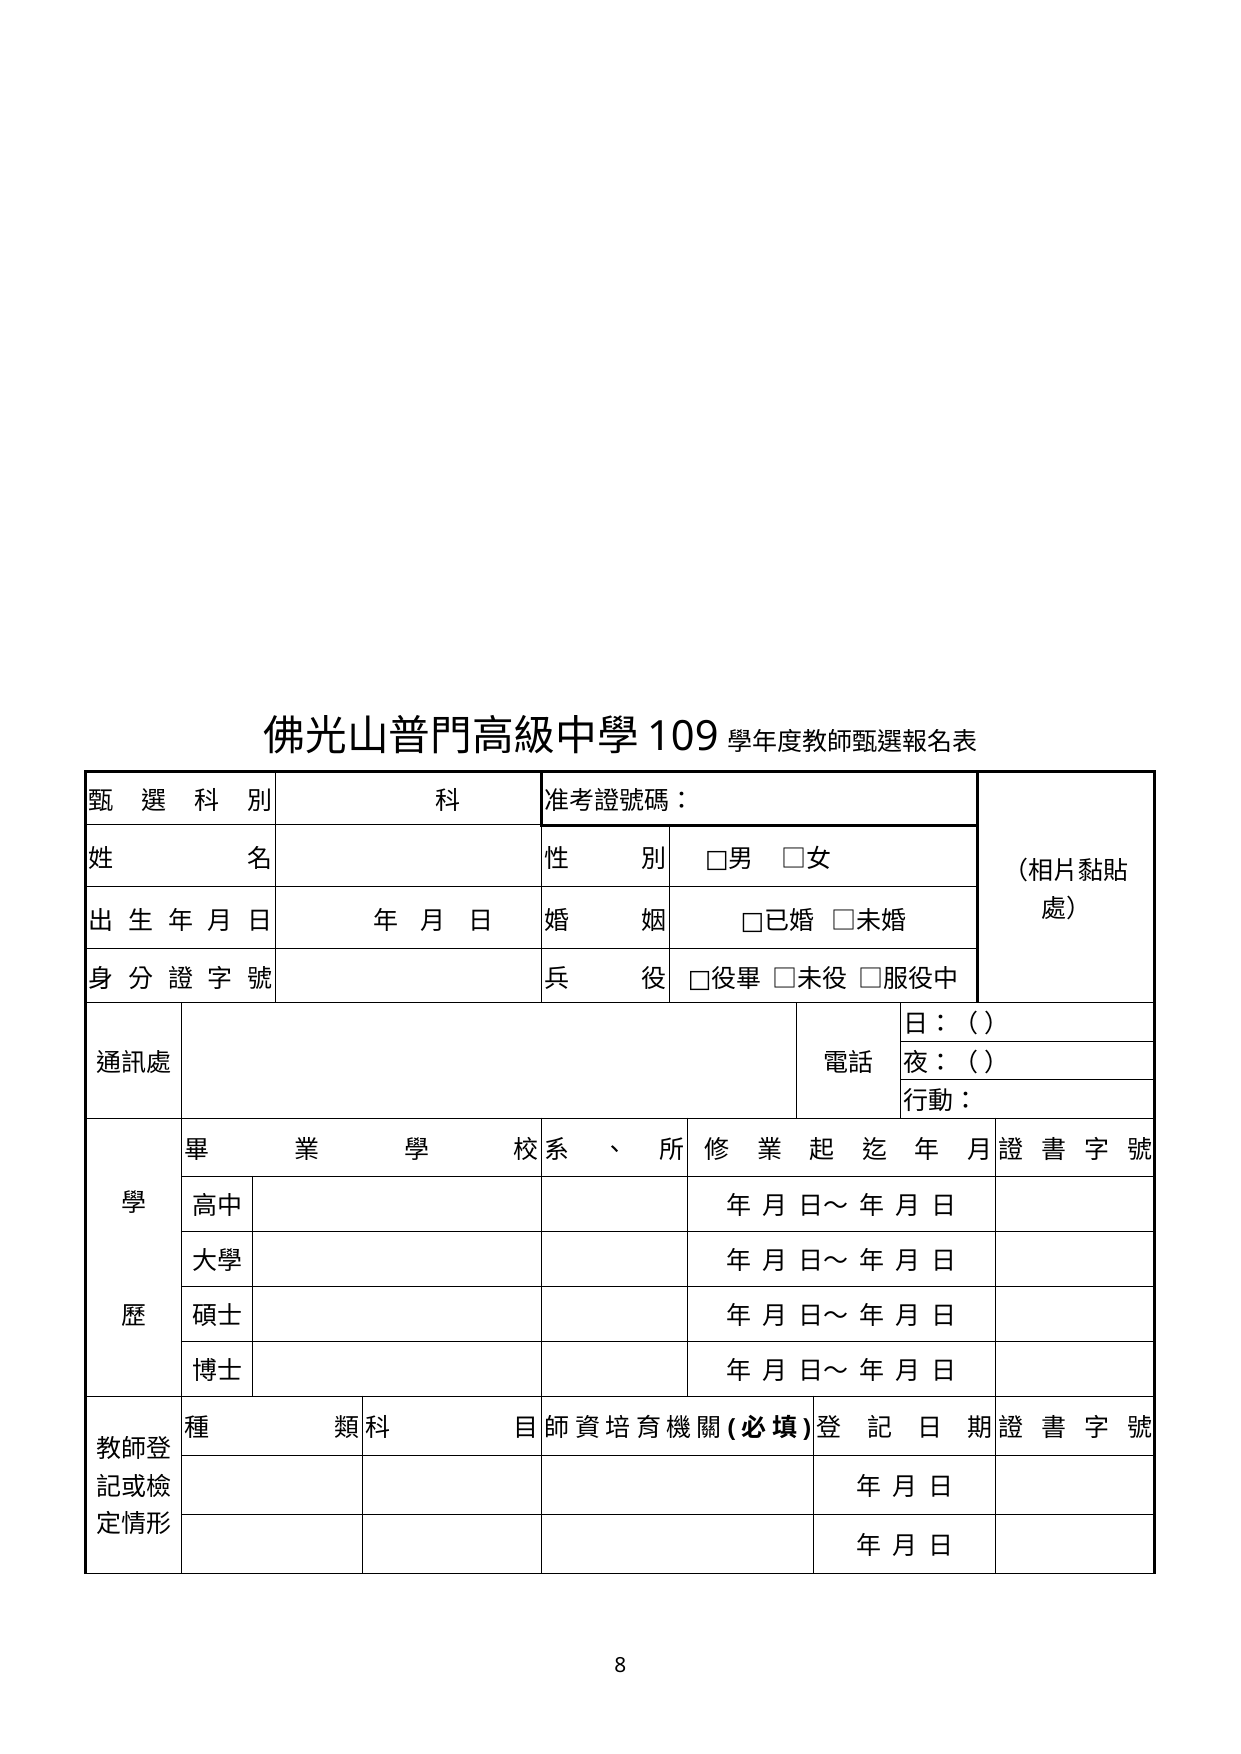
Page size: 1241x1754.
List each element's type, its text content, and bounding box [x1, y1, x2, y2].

table_cell 教師登記或檢定情形 [87, 1397, 181, 1573]
table_cell 性別 [542, 827, 669, 886]
table_cell [542, 1177, 687, 1231]
table_cell 年 月 日〜 年 月 日 [688, 1342, 995, 1396]
table_cell [182, 1456, 362, 1514]
table_cell 年 月 日 [276, 887, 541, 948]
table_cell 通訊處 [87, 1003, 181, 1118]
table_cell [542, 1456, 813, 1514]
table_cell 行動： [901, 1080, 1153, 1118]
table_cell 博士 [182, 1342, 252, 1396]
table_cell [363, 1515, 541, 1573]
table_cell 出生年月日 [87, 887, 275, 948]
table_cell [253, 1342, 541, 1396]
table_cell [276, 949, 541, 1002]
table_cell [996, 1177, 1153, 1231]
table_cell 師資培育機關(必填) [542, 1397, 813, 1454]
table_cell 畢業學校 [182, 1119, 541, 1176]
table_cell 高中 [182, 1177, 252, 1231]
table_cell 身分證字號 [87, 949, 275, 1002]
table_cell 婚姻 [542, 887, 669, 948]
table_cell [542, 1342, 687, 1396]
table_cell [253, 1177, 541, 1231]
table_cell 兵役 [542, 949, 669, 1002]
table_cell 修業起迄年月 [688, 1119, 995, 1176]
table_cell □男 □女 [670, 827, 976, 886]
table_header 准考證號碼： [543, 773, 976, 824]
table_cell 年 月 日〜 年 月 日 [688, 1287, 995, 1341]
table_cell 電話 [797, 1003, 900, 1118]
table_cell 年 月 日 [814, 1456, 995, 1514]
table_cell 科 目 [363, 1397, 541, 1454]
table_cell □役畢 □未役 □服役中 [670, 949, 976, 1002]
table_cell 年 月 日〜 年 月 日 [688, 1232, 995, 1286]
table_cell [996, 1456, 1153, 1514]
table_cell [996, 1515, 1153, 1573]
table_cell 證書字號 [996, 1119, 1153, 1176]
table_header 科 [276, 773, 540, 824]
text 佛光山普門高級中學109學年度教師甄選報名表 [89, 695, 1152, 770]
table_cell [542, 1232, 687, 1286]
table_cell 碩士 [182, 1287, 252, 1341]
table_cell [276, 825, 541, 886]
table_cell 日：（ ） [901, 1003, 1153, 1041]
table_cell [182, 1003, 796, 1118]
table_cell 登記日期 [814, 1397, 995, 1454]
table_cell 年 月 日〜 年 月 日 [688, 1177, 995, 1231]
table_cell 夜：（ ） [901, 1042, 1153, 1079]
table_cell [542, 1515, 813, 1573]
table_cell [996, 1232, 1153, 1286]
table_cell 年 月 日 [814, 1515, 995, 1573]
table_cell 大學 [182, 1232, 252, 1286]
table_header （相片黏貼處） [979, 773, 1153, 1002]
table_cell [253, 1232, 541, 1286]
table_cell [996, 1287, 1153, 1341]
table_cell [253, 1287, 541, 1341]
table_cell [996, 1342, 1153, 1396]
table_cell [182, 1515, 362, 1573]
table_cell □已婚 □未婚 [670, 887, 976, 948]
table_cell 學 歷 [87, 1119, 181, 1396]
table_cell 姓 名 [87, 825, 275, 886]
table_cell [542, 1287, 687, 1341]
table_cell 系、所 [542, 1119, 687, 1176]
table_header 甄選科別 [87, 773, 275, 824]
table_cell 種 類 [182, 1397, 362, 1454]
table_cell 證書字號 [996, 1397, 1153, 1454]
table_cell [363, 1456, 541, 1514]
